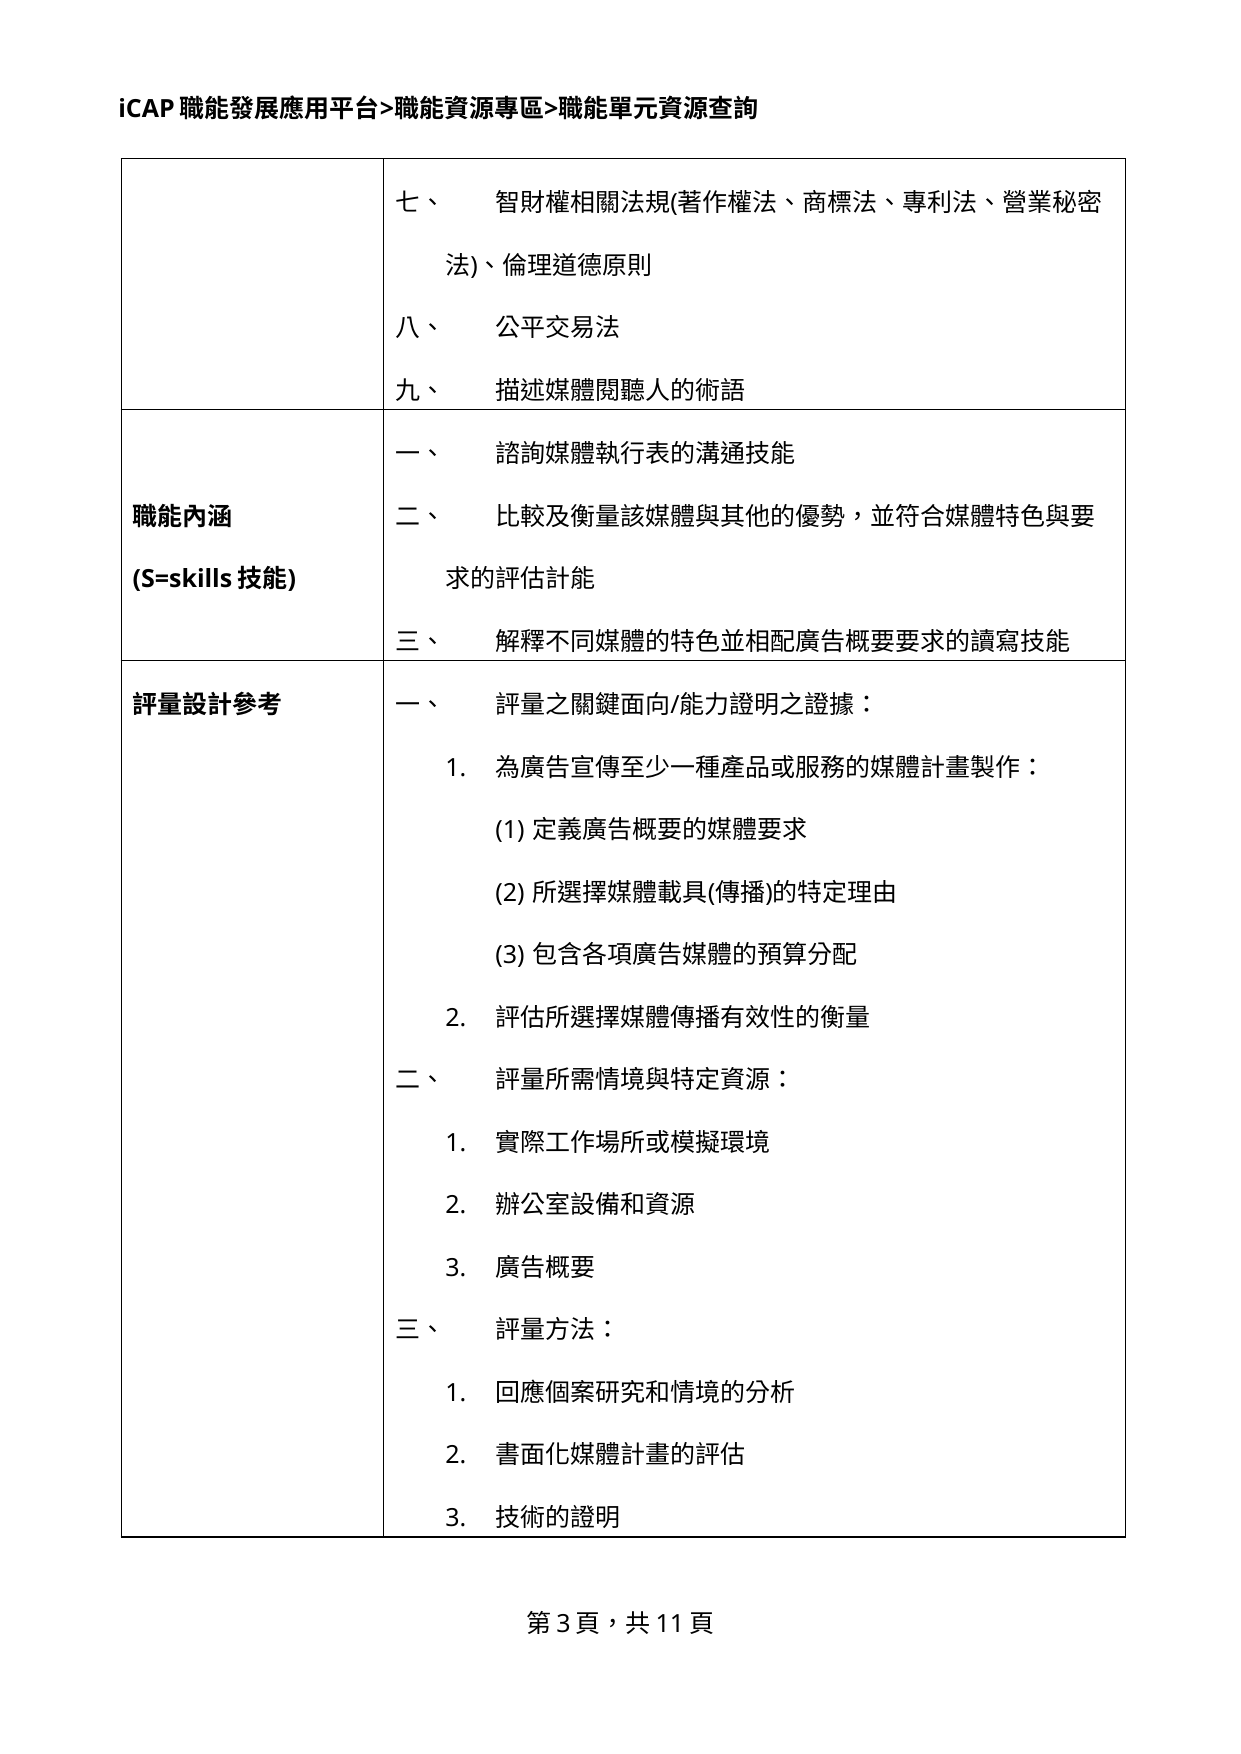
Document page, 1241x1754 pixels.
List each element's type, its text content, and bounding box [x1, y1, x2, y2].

table_cell [122, 159, 383, 409]
table_cell 評量之關鍵面向/能力證明之證據： 為廣告宣傳至少一種產品或服務的媒體計畫製作： 定義廣告概要的媒體要求 所選擇媒體載具(傳播)的特定理由 包含各項廣告媒體的預算分配 評估所選擇媒體傳播有效性的衡量 評量所需情境與特定資源： 實際工作場所或模擬環境 辦公室設備和資源 廣告概要 評量方法： 回應個案研究和情境的分析 書面化媒體計畫的評估 技術的證明 整合面試結果、履歷審核及第三方提供的職場表現評價來評量應徵者的成績 媒體計畫簡報的觀察 口頭或書面詢問以評估預算的知識 媒體執行表的評量 [384, 661, 1125, 1536]
table_cell 評量設計參考 [122, 661, 383, 1536]
table_cell 諮詢媒體執行表的溝通技能 比較及衡量該媒體與其他的優勢，並符合媒體特色與要求的評估計能 解釋不同媒體的特色並相配廣告概要要求的讀寫技能 [384, 410, 1125, 660]
table_cell 職能內涵 (S=skills技能) [122, 410, 383, 660]
table_cell 數據分析和符合技術 有關廣告產業的法律和道德倫理要求 所提供組織程序和服務 組織預算和資源限制 廣告媒體的原則和特色、媒體和廣告策略的型態 來自政府各階層影響企業營運的工作守則和國家標準的相關法律關鍵規定的概要知識辨識 智財權相關法規(著作權法、商標法、專利法、營業秘密法)、倫理道德原則 公平交易法 描述媒體閱聽人的術語 [384, 159, 1125, 409]
